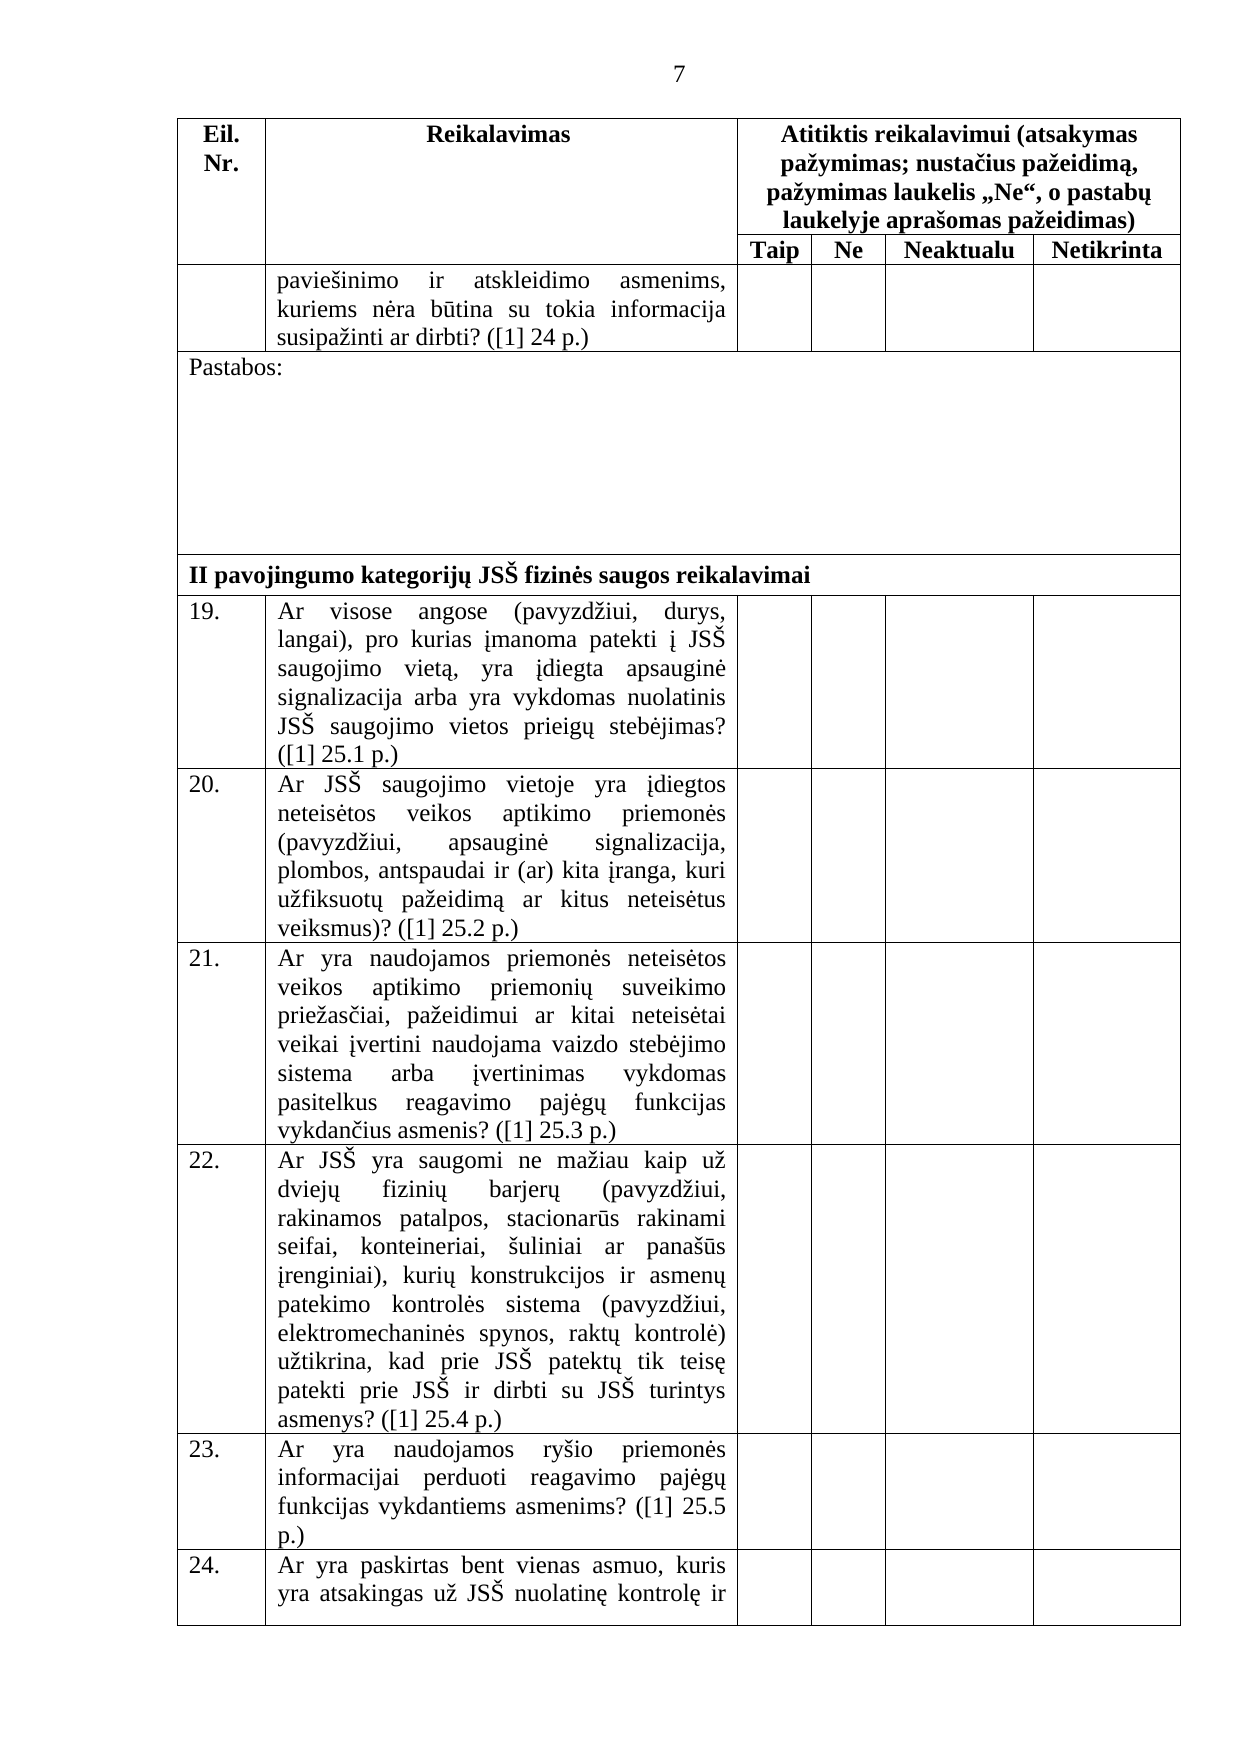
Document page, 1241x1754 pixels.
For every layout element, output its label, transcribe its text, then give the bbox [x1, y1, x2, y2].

table_cell [886, 1434, 1033, 1549]
table_cell [812, 1145, 885, 1433]
table_cell Ne [812, 235, 885, 264]
table_cell [738, 1434, 811, 1549]
table_cell 21. [178, 943, 265, 1144]
table_cell Neaktualu [886, 235, 1033, 264]
table_cell [1034, 943, 1180, 1144]
table_cell [1034, 1550, 1180, 1625]
table_header Atitiktis reikalavimui (atsakymas pažymimas; nustačius pažeidimą, pažymimas laukelis „Ne“, o pastabų laukelyje aprašomas pažeidimas) [738, 119, 1180, 234]
table_cell [1034, 1145, 1180, 1433]
table_cell Taip [738, 235, 811, 264]
table_cell 20. [178, 769, 265, 942]
table_cell Ar yra paskirtas bent vienas asmuo, kuris yra atsakingas už JSŠ nuolatinę kontrolę ir [266, 1550, 737, 1625]
table_cell [886, 596, 1033, 768]
table_cell Ar yra naudojamos priemonės neteisėtos veikos aptikimo priemonių suveikimo priežasčiai, pažeidimui ar kitai neteisėtai veikai įvertini naudojama vaizdo stebėjimo sistema arba įvertinimas vykdomas pasitelkus reagavimo pajėgų funkcijas vykdančius asmenis? ([1] 25.3 p.) [266, 943, 737, 1144]
table_cell 24. [178, 1550, 265, 1625]
table_header Eil. Nr. [178, 119, 265, 264]
table_cell 19. [178, 596, 265, 768]
table_header Reikalavimas [266, 119, 737, 264]
table_cell [738, 943, 811, 1144]
table_cell 22. [178, 1145, 265, 1433]
table_cell Ar visose angose (pavyzdžiui, durys, langai), pro kurias įmanoma patekti į JSŠ saugojimo vietą, yra įdiegta apsauginė signalizacija arba yra vykdomas nuolatinis JSŠ saugojimo vietos prieigų stebėjimas? ([1] 25.1 p.) [266, 596, 737, 768]
table_cell [886, 769, 1033, 942]
table_cell [812, 596, 885, 768]
table_cell Netikrinta [1034, 235, 1180, 264]
table_cell Ar JSŠ saugojimo vietoje yra įdiegtos neteisėtos veikos aptikimo priemonės (pavyzdžiui, apsauginė signalizacija, plombos, antspaudai ir (ar) kita įranga, kuri užfiksuotų pažeidimą ar kitus neteisėtus veiksmus)? ([1] 25.2 p.) [266, 769, 737, 942]
table_cell [738, 769, 811, 942]
table_cell [1034, 596, 1180, 768]
table_cell [738, 265, 811, 351]
table_cell Ar JSŠ yra saugomi ne mažiau kaip už dviejų fizinių barjerų (pavyzdžiui, rakinamos patalpos, stacionarūs rakinami seifai, konteineriai, šuliniai ar panašūs įrenginiai), kurių konstrukcijos ir asmenų patekimo kontrolės sistema (pavyzdžiui, elektromechaninės spynos, raktų kontrolė) užtikrina, kad prie JSŠ patektų tik teisę patekti prie JSŠ ir dirbti su JSŠ turintys asmenys? ([1] 25.4 p.) [266, 1145, 737, 1433]
table_cell [812, 1434, 885, 1549]
table_cell [886, 943, 1033, 1144]
table_cell [886, 1145, 1033, 1433]
table_cell paviešinimo ir atskleidimo asmenims, kuriems nėra būtina su tokia informacija susipažinti ar dirbti? ([1] 24 p.) [266, 265, 737, 351]
table_cell [1034, 1434, 1180, 1549]
table_cell 23. [178, 1434, 265, 1549]
table_cell [178, 265, 265, 351]
table_cell Ar yra naudojamos ryšio priemonės informacijai perduoti reagavimo pajėgų funkcijas vykdantiems asmenims? ([1] 25.5 p.) [266, 1434, 737, 1549]
table_cell II pavojingumo kategorijų JSŠ fizinės saugos reikalavimai [178, 555, 1180, 595]
table_cell [738, 1145, 811, 1433]
table_cell [1034, 265, 1180, 351]
table_cell [886, 1550, 1033, 1625]
table_cell [812, 1550, 885, 1625]
table_cell Pastabos: [178, 352, 1180, 553]
table_cell [812, 769, 885, 942]
table_cell [1034, 769, 1180, 942]
table_cell [812, 265, 885, 351]
table_cell [738, 596, 811, 768]
table_cell [738, 1550, 811, 1625]
table_cell [886, 265, 1033, 351]
table_cell [812, 943, 885, 1144]
